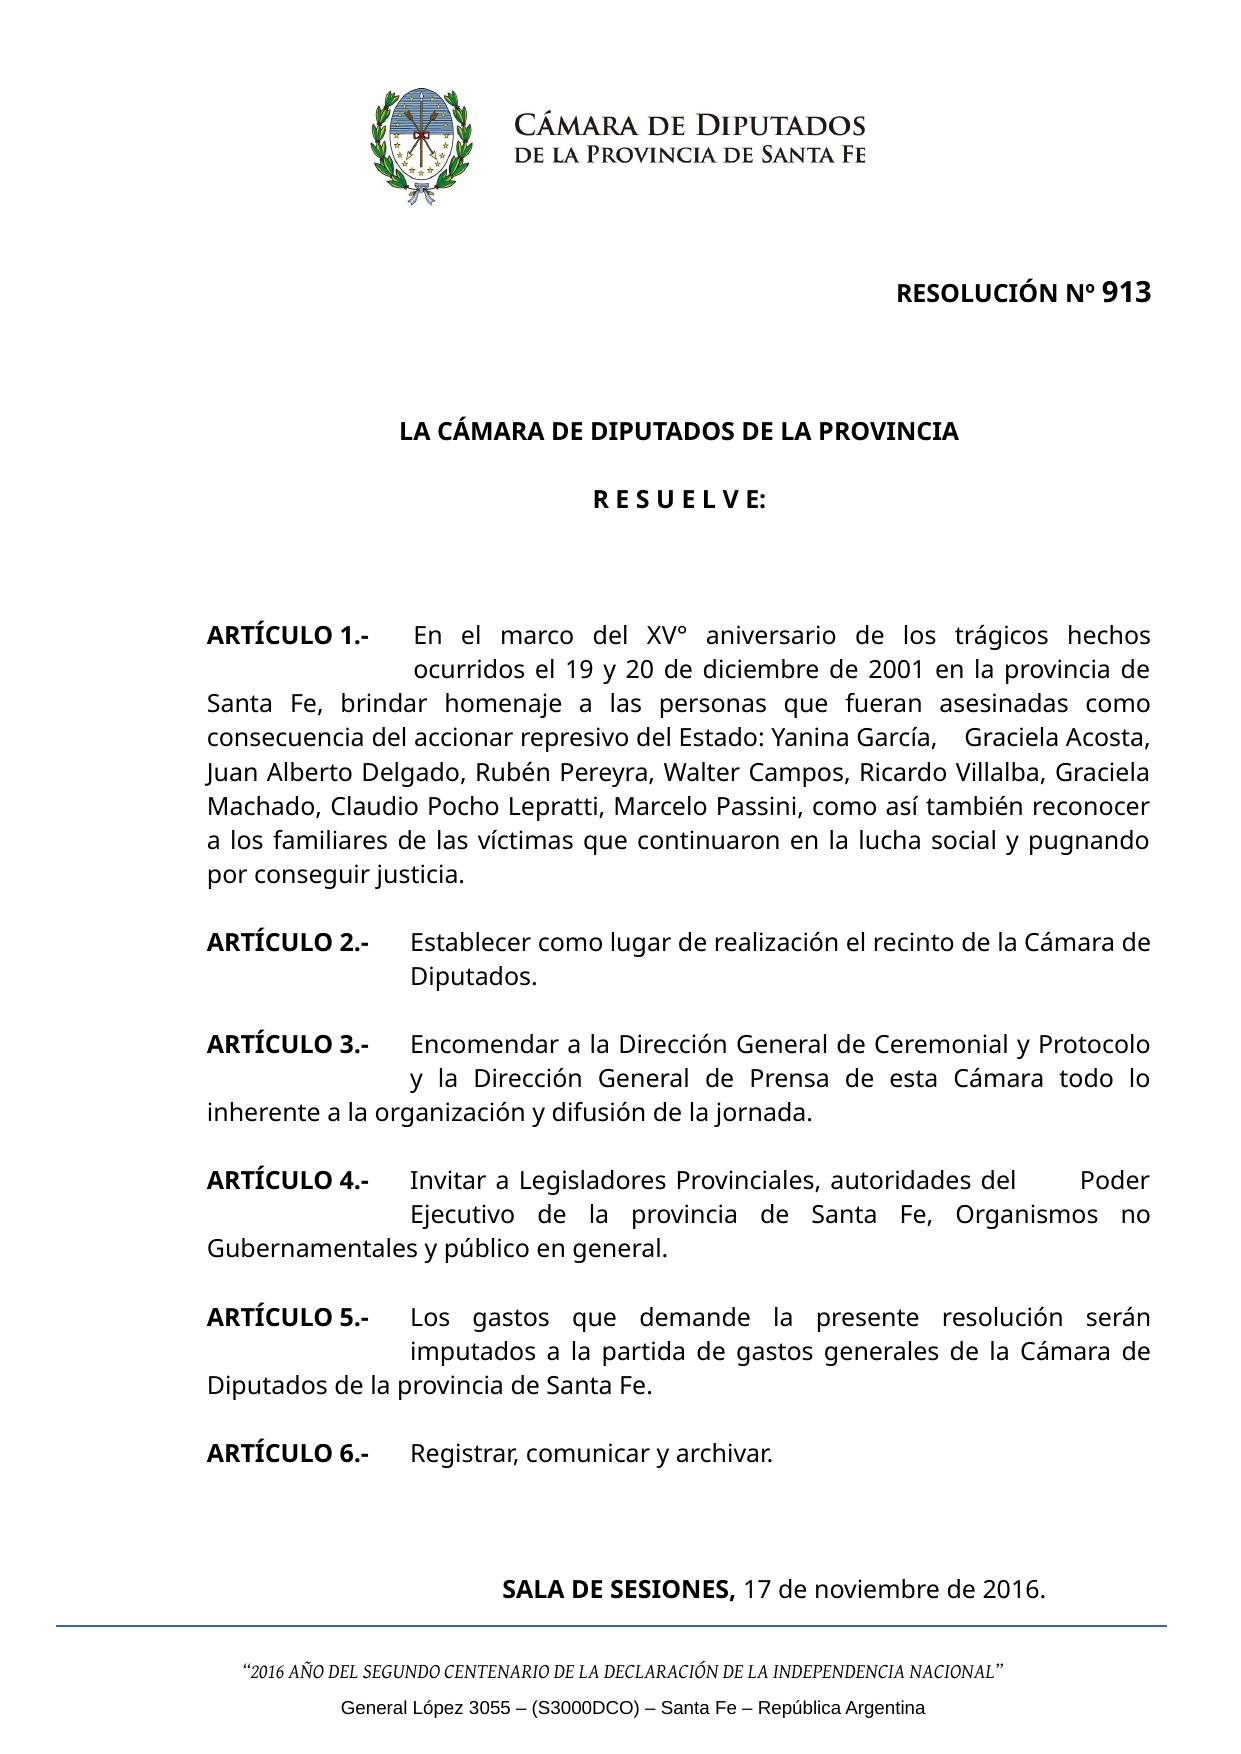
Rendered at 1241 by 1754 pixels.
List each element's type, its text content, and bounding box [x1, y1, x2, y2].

text Establecer como lugar de realización el recinto de la Cámara de Diputados. [207, 924, 1152, 993]
table_header ARTÍCULO 4.- [207, 1163, 410, 1213]
text RESOLUCIÓN Nº 913 [207, 272, 1152, 311]
table_header ARTÍCULO 6.- [207, 1435, 410, 1486]
text Registrar, comunicar y archivar. [410, 1435, 1152, 1469]
text Los gastos que demande la presente resolución serán imputados a la partida de gastos generales de la Cámara de Diputados de la provincia de Santa Fe. [207, 1299, 1152, 1401]
text LA CÁMARA DE DIPUTADOS DE LA PROVINCIA [207, 413, 1152, 448]
table_header ARTÍCULO 2.- [207, 925, 410, 975]
table_header ARTÍCULO 1.- [207, 618, 413, 668]
table_header ARTÍCULO 3.- [207, 1027, 410, 1077]
text Encomendar a la Dirección General de Ceremonial y Protocolo y la Dirección General de Prensa de esta Cámara todo lo inherente a la organización y difusión de la jornada. [207, 1027, 1152, 1129]
text Invitar a Legisladores Provinciales, autoridades del Poder Ejecutivo de la provincia de Santa Fe, Organismos no Gubernamentales y público en general. [207, 1163, 1152, 1265]
text R E S U E L V E: [207, 482, 1152, 516]
table_header ARTÍCULO 5.- [207, 1299, 410, 1349]
text En el marco del XV° aniversario de los trágicos hechos ocurridos el 19 y 20 de diciembre de 2001 en la provincia de Santa Fe, brindar homenaje a las personas que fueran asesinadas como consecuencia del accionar represivo del Estado: Yanina García, Graciela Acosta, Juan Alberto Delgado, Rubén Pereyra, Walter Campos, Ricardo Villalba, Graciela Machado, Claudio Pocho Lepratti, Marcelo Passini, como así también reconocer a los familiares de las víctimas que continuaron en la lucha social y pugnando por conseguir justicia. [207, 618, 1152, 890]
text SALA DE SESIONES, 17 de noviembre de 2016. [207, 1572, 1152, 1606]
picture [370, 88, 866, 210]
